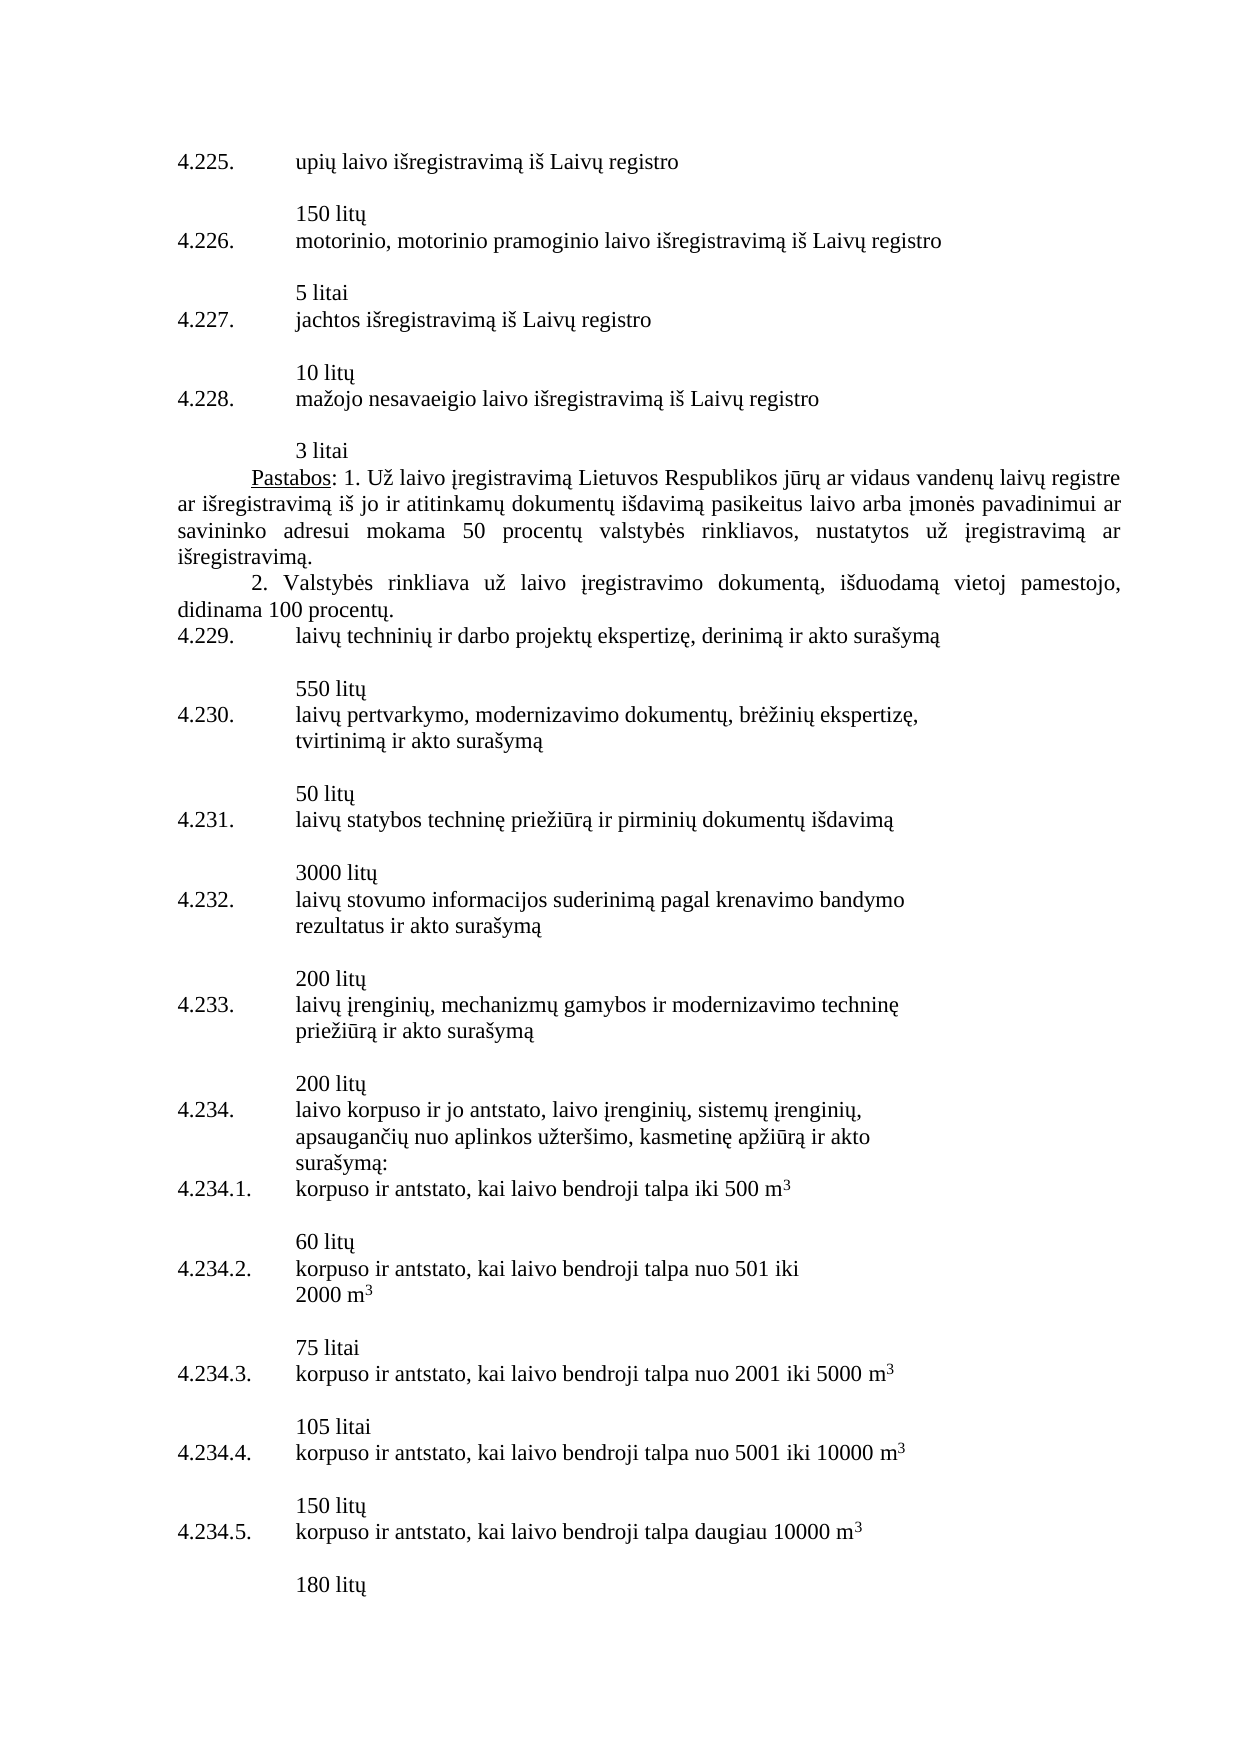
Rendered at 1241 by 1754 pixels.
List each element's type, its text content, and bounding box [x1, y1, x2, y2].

text 4.232. laivų stovumo informacijos suderinimą pagal krenavimo bandymo rezultatus ir akto surašymą 200 litų [177, 886, 945, 991]
text 4.234. laivo korpuso ir jo antstato, laivo įrenginių, sistemų įrenginių, apsaugančių nuo aplinkos užteršimo, kasmetinę apžiūrą ir akto surašymą: [177, 1096, 945, 1176]
text 4.227. jachtos išregistravimą iš Laivų registro 10 litų [177, 306, 945, 385]
text 4.225. upių laivo išregistravimą iš Laivų registro 150 litų [177, 148, 945, 227]
text 2. Valstybės rinkliava už laivo įregistravimo dokumentą, išduodamą vietoj pamestojo, didinama 100 procentų. [177, 569, 1122, 622]
text 4.233. laivų įrenginių, mechanizmų gamybos ir modernizavimo techninę priežiūrą ir akto surašymą 200 litų [177, 991, 945, 1096]
text 4.234.3. korpuso ir antstato, kai laivo bendroji talpa nuo 2001 iki 5000 m3 105 litai [177, 1360, 945, 1439]
text 4.229. laivų techninių ir darbo projektų ekspertizę, derinimą ir akto surašymą 550 litų [177, 622, 945, 701]
text 4.228. mažojo nesavaeigio laivo išregistravimą iš Laivų registro 3 litai [177, 385, 945, 464]
text Pastabos: 1. Už laivo įregistravimą Lietuvos Respublikos jūrų ar vidaus vandenų laivų registre ar išregistravimą iš jo ir atitinkamų dokumentų išdavimą pasikeitus laivo arba įmonės pavadinimui ar savininko adresui mokama 50 procentų valstybės rinkliavos, nustatytos už įregistravimą ar išregistravimą. [177, 464, 1122, 569]
text 4.230. laivų pertvarkymo, modernizavimo dokumentų, brėžinių ekspertizę, tvirtinimą ir akto surašymą 50 litų [177, 701, 945, 807]
text 4.234.1. korpuso ir antstato, kai laivo bendroji talpa iki 500 m3 60 litų [177, 1176, 945, 1254]
text 4.226. motorinio, motorinio pramoginio laivo išregistravimą iš Laivų registro 5 litai [177, 227, 945, 306]
text 4.234.4. korpuso ir antstato, kai laivo bendroji talpa nuo 5001 iki 10000 m3 150 litų [177, 1439, 945, 1518]
text 4.231. laivų statybos techninę priežiūrą ir pirminių dokumentų išdavimą 3000 litų [177, 807, 945, 886]
text 4.234.2. korpuso ir antstato, kai laivo bendroji talpa nuo 501 iki 2000 m3 75 litai [177, 1254, 945, 1360]
text 4.234.5. korpuso ir antstato, kai laivo bendroji talpa daugiau 10000 m3 180 litų [177, 1518, 945, 1597]
